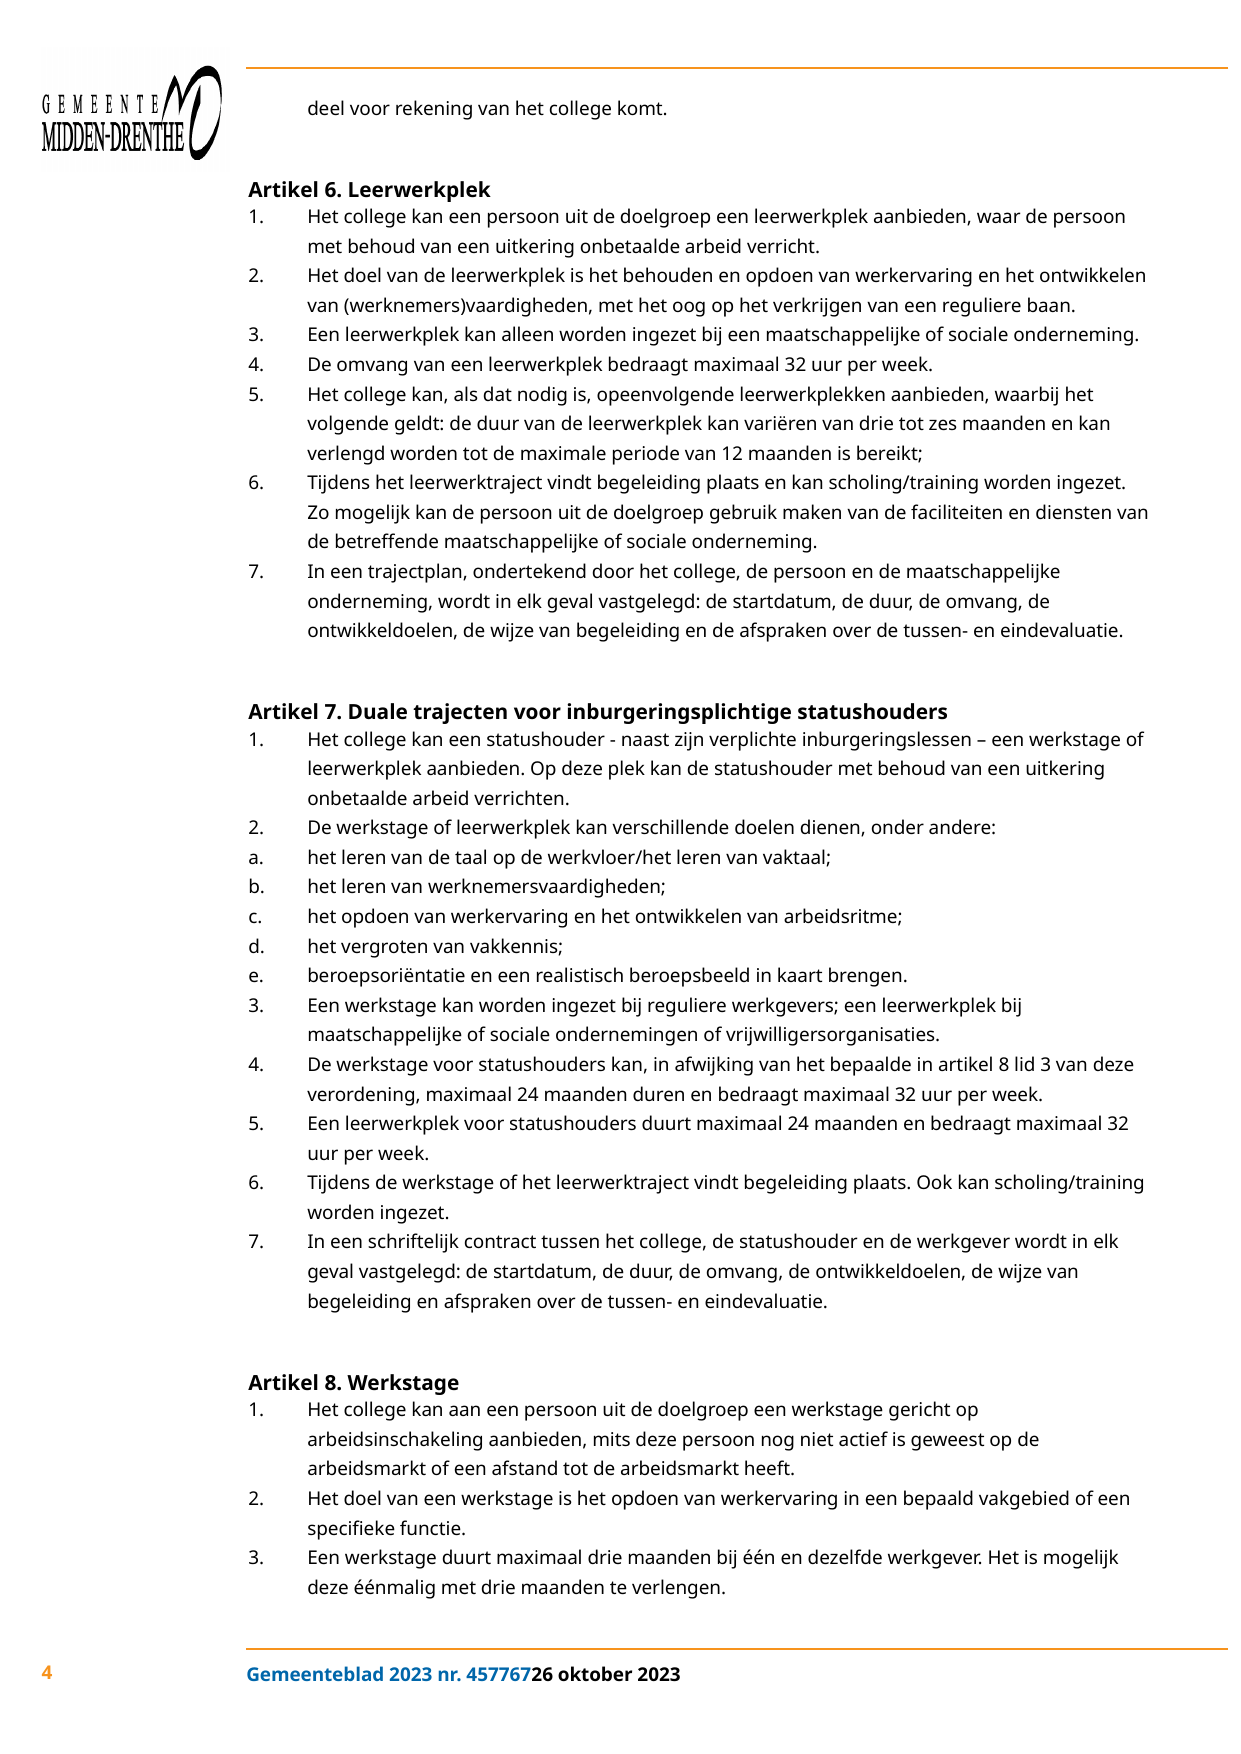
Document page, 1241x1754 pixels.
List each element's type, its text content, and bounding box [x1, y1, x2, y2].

list Het college kan een statushouder - naast zijn verplichte inburgeringslessen – een werkstage of leerwerkplek aanbieden. Op deze plek kan de statushouder met behoud van een uitkering onbetaalde arbeid verrichten. [248, 726, 1152, 811]
list Het college kan een persoon uit de doelgroep een leerwerkplek aanbieden, waar de persoon met behoud van een uitkering onbetaalde arbeid verricht. [248, 203, 1152, 258]
list het leren van werknemersvaardigheden; [248, 874, 1152, 899]
list Het college kan, als dat nodig is, opeenvolgende leerwerkplekken aanbieden, waarbij het volgende geldt: de duur van de leerwerkplek kan variëren van drie tot zes maanden en kan verlengd worden tot de maximale periode van 12 maanden is bereikt; [248, 381, 1152, 466]
list deel voor rekening van het college komt. [248, 95, 1152, 121]
list Het college kan aan een persoon uit de doelgroep een werkstage gericht op arbeidsinschakeling aanbieden, mits deze persoon nog niet actief is geweest op de arbeidsmarkt of een afstand tot de arbeidsmarkt heeft. [248, 1396, 1152, 1481]
text Artikel 7. Duale trajecten voor inburgeringsplichtige statushouders [248, 697, 1152, 726]
list Het doel van een werkstage is het opdoen van werkervaring in een bepaald vakgebied of een specifieke functie. [248, 1485, 1152, 1540]
list Een werkstage duurt maximaal drie maanden bij één en dezelfde werkgever. Het is mogelijk deze éénmalig met drie maanden te verlengen. [248, 1544, 1152, 1599]
list De werkstage of leerwerkplek kan verschillende doelen dienen, onder andere: [248, 814, 1152, 840]
list het vergroten van vakkennis; [248, 933, 1152, 959]
list De werkstage voor statushouders kan, in afwijking van het bepaalde in artikel 8 lid 3 van deze verordening, maximaal 24 maanden duren en bedraagt maximaal 32 uur per week. [248, 1051, 1152, 1107]
text Artikel 8. Werkstage [248, 1368, 1152, 1396]
list Tijdens de werkstage of het leerwerktraject vindt begeleiding plaats. Ook kan scholing/training worden ingezet. [248, 1169, 1152, 1225]
list Tijdens het leerwerktraject vindt begeleiding plaats en kan scholing/training worden ingezet. Zo mogelijk kan de persoon uit de doelgroep gebruik maken van de faciliteiten en diensten van de betreffende maatschappelijke of sociale onderneming. [248, 469, 1152, 554]
list beroepsoriëntatie en een realistisch beroepsbeeld in kaart brengen. [248, 962, 1152, 988]
list Een leerwerkplek voor statushouders duurt maximaal 24 maanden en bedraagt maximaal 32 uur per week. [248, 1110, 1152, 1166]
list Een leerwerkplek kan alleen worden ingezet bij een maatschappelijke of sociale onderneming. [248, 322, 1152, 347]
list Een werkstage kan worden ingezet bij reguliere werkgevers; een leerwerkplek bij maatschappelijke of sociale ondernemingen of vrijwilligersorganisaties. [248, 992, 1152, 1047]
list In een schriftelijk contract tussen het college, de statushouder en de werkgever wordt in elk geval vastgelegd: de startdatum, de duur, de omvang, de ontwikkeldoelen, de wijze van begeleiding en afspraken over de tussen- en eindevaluatie. [248, 1229, 1152, 1314]
list In een trajectplan, ondertekend door het college, de persoon en de maatschappelijke onderneming, wordt in elk geval vastgelegd: de startdatum, de duur, de omvang, de ontwikkeldoelen, de wijze van begeleiding en de afspraken over de tussen- en eindevaluatie. [248, 558, 1152, 643]
text Artikel 6. Leerwerkplek [248, 175, 1152, 203]
list het opdoen van werkervaring en het ontwikkelen van arbeidsritme; [248, 903, 1152, 929]
list De omvang van een leerwerkplek bedraagt maximaal 32 uur per week. [248, 351, 1152, 377]
picture [41, 47, 231, 172]
list het leren van de taal op de werkvloer/het leren van vaktaal; [248, 844, 1152, 870]
list Het doel van de leerwerkplek is het behouden en opdoen van werkervaring en het ontwikkelen van (werknemers)vaardigheden, met het oog op het verkrijgen van een reguliere baan. [248, 262, 1152, 318]
